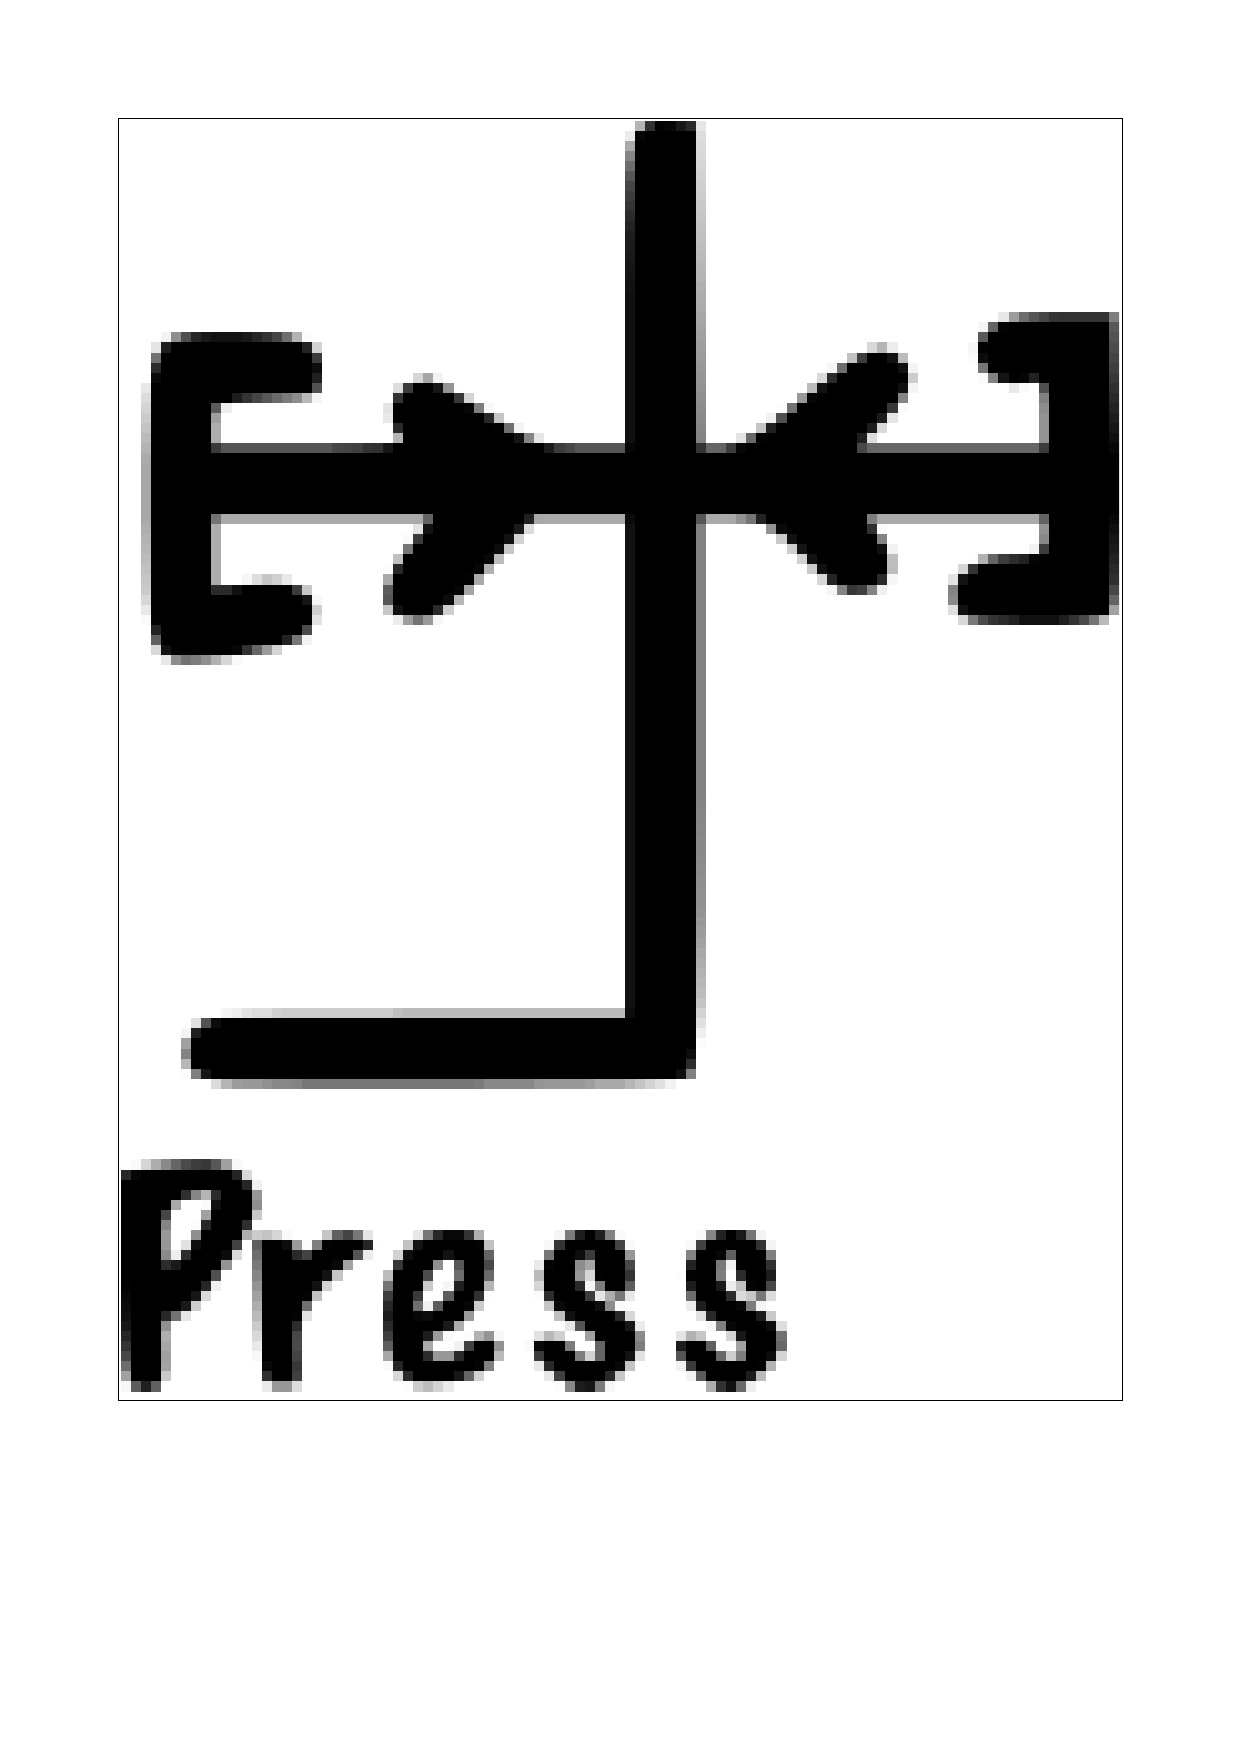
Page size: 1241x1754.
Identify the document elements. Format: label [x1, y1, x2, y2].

picture [121, 121, 1120, 1392]
table_cell [119, 119, 1122, 1400]
